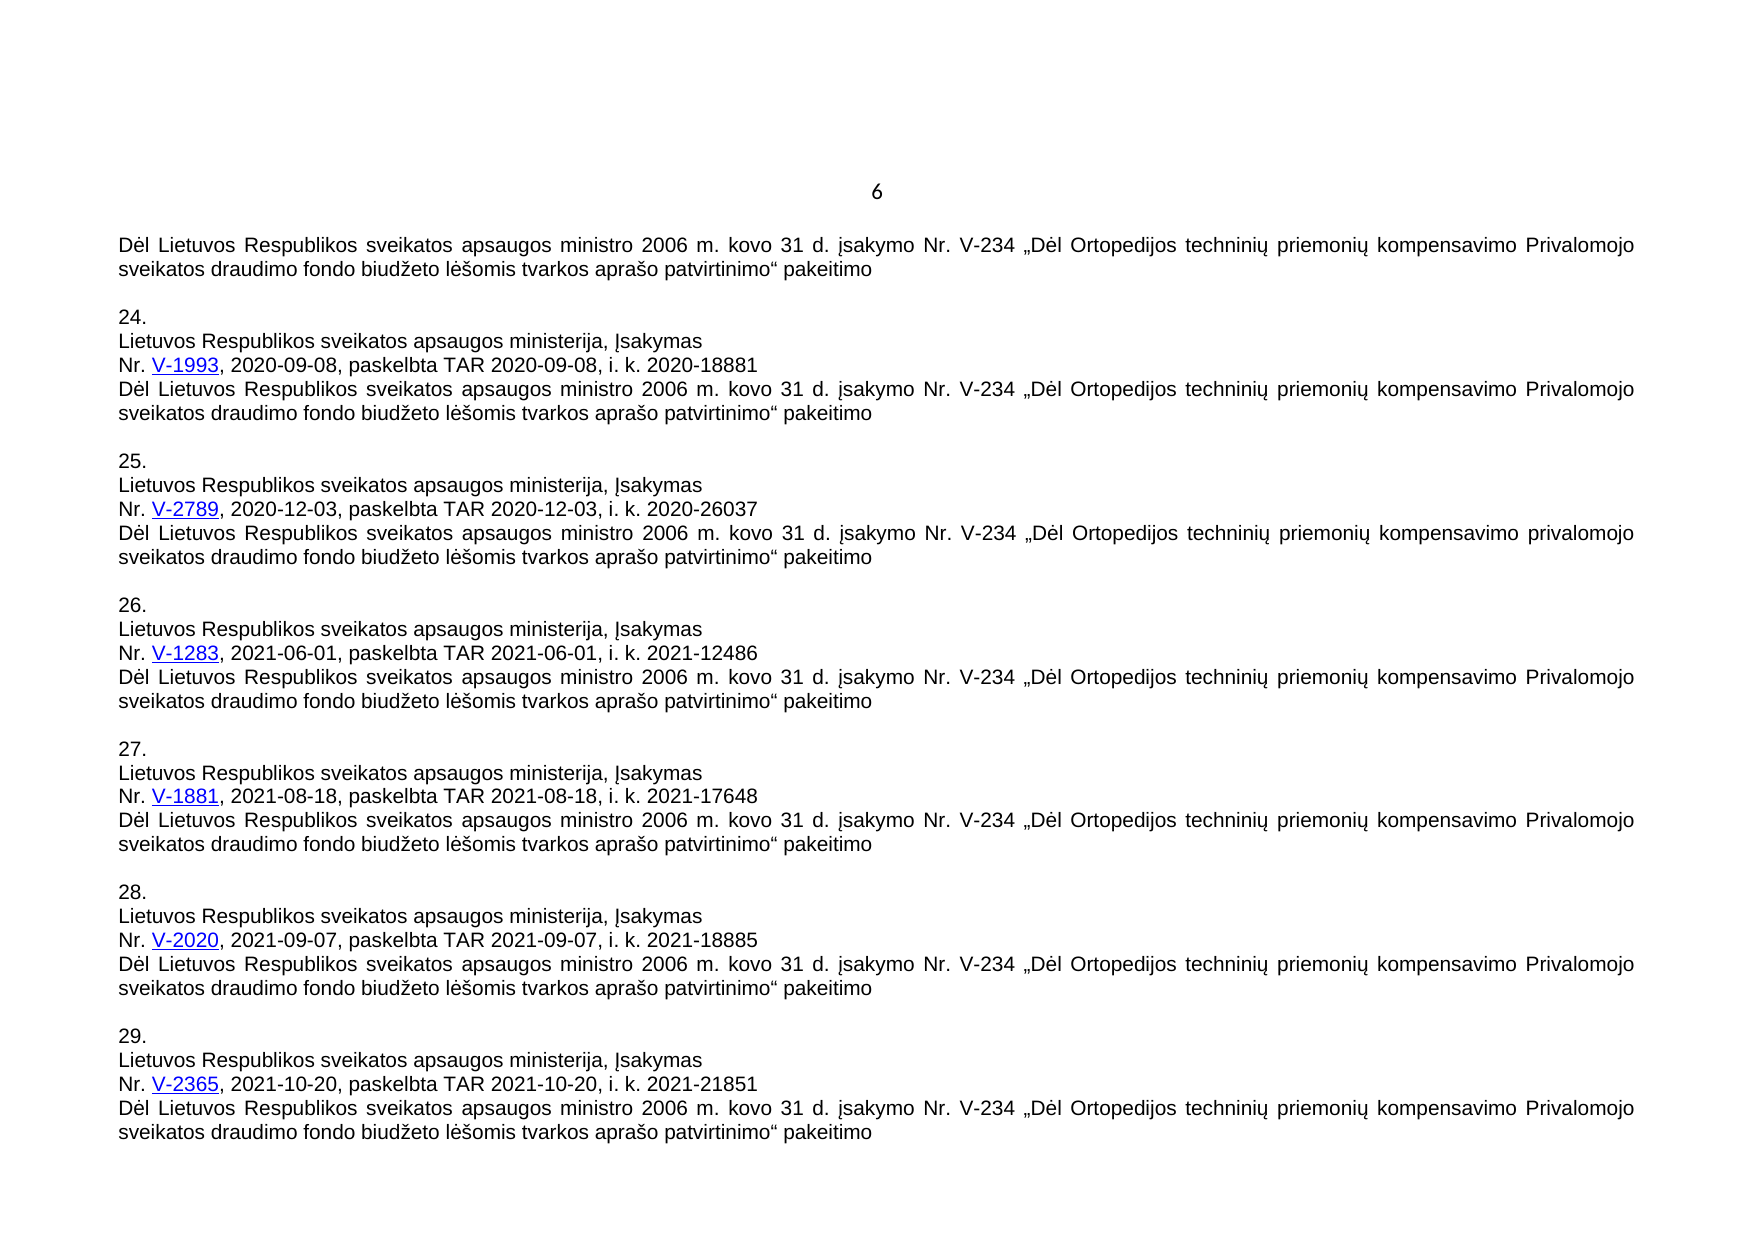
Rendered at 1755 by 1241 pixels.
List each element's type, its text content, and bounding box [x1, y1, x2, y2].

text 26. [118, 593, 1636, 617]
text Nr. V-2789, 2020-12-03, paskelbta TAR 2020-12-03, i. k. 2020-26037 [118, 497, 1636, 521]
text 24. [118, 305, 1636, 329]
text Dėl Lietuvos Respublikos sveikatos apsaugos ministro 2006 m. kovo 31 d. įsakymo Nr. V-234 „Dėl Ortopedijos techninių priemonių kompensavimo Privalomojo sveikatos draudimo fondo biudžeto lėšomis tvarkos aprašo patvirtinimo“ pakeitimo [118, 377, 1636, 425]
text Dėl Lietuvos Respublikos sveikatos apsaugos ministro 2006 m. kovo 31 d. įsakymo Nr. V-234 „Dėl Ortopedijos techninių priemonių kompensavimo Privalomojo sveikatos draudimo fondo biudžeto lėšomis tvarkos aprašo patvirtinimo“ pakeitimo [118, 808, 1636, 856]
text Nr. V-1993, 2020-09-08, paskelbta TAR 2020-09-08, i. k. 2020-18881 [118, 353, 1636, 377]
text Nr. V-2365, 2021-10-20, paskelbta TAR 2021-10-20, i. k. 2021-21851 [118, 1072, 1636, 1096]
text 27. [118, 736, 1636, 760]
text Dėl Lietuvos Respublikos sveikatos apsaugos ministro 2006 m. kovo 31 d. įsakymo Nr. V-234 „Dėl Ortopedijos techninių priemonių kompensavimo privalomojo sveikatos draudimo fondo biudžeto lėšomis tvarkos aprašo patvirtinimo“ pakeitimo [118, 521, 1636, 569]
text 28. [118, 880, 1636, 904]
text Lietuvos Respublikos sveikatos apsaugos ministerija, Įsakymas [118, 329, 1636, 353]
text Dėl Lietuvos Respublikos sveikatos apsaugos ministro 2006 m. kovo 31 d. įsakymo Nr. V-234 „Dėl Ortopedijos techninių priemonių kompensavimo Privalomojo sveikatos draudimo fondo biudžeto lėšomis tvarkos aprašo patvirtinimo“ pakeitimo [118, 233, 1636, 281]
text Nr. V-1283, 2021-06-01, paskelbta TAR 2021-06-01, i. k. 2021-12486 [118, 641, 1636, 664]
text Lietuvos Respublikos sveikatos apsaugos ministerija, Įsakymas [118, 1048, 1636, 1072]
text Dėl Lietuvos Respublikos sveikatos apsaugos ministro 2006 m. kovo 31 d. įsakymo Nr. V-234 „Dėl Ortopedijos techninių priemonių kompensavimo Privalomojo sveikatos draudimo fondo biudžeto lėšomis tvarkos aprašo patvirtinimo“ pakeitimo [118, 952, 1636, 1000]
text Nr. V-2020, 2021-09-07, paskelbta TAR 2021-09-07, i. k. 2021-18885 [118, 928, 1636, 952]
text Dėl Lietuvos Respublikos sveikatos apsaugos ministro 2006 m. kovo 31 d. įsakymo Nr. V-234 „Dėl Ortopedijos techninių priemonių kompensavimo Privalomojo sveikatos draudimo fondo biudžeto lėšomis tvarkos aprašo patvirtinimo“ pakeitimo [118, 664, 1636, 712]
text Lietuvos Respublikos sveikatos apsaugos ministerija, Įsakymas [118, 760, 1636, 784]
text Lietuvos Respublikos sveikatos apsaugos ministerija, Įsakymas [118, 617, 1636, 641]
text Lietuvos Respublikos sveikatos apsaugos ministerija, Įsakymas [118, 473, 1636, 497]
text Lietuvos Respublikos sveikatos apsaugos ministerija, Įsakymas [118, 904, 1636, 928]
text Dėl Lietuvos Respublikos sveikatos apsaugos ministro 2006 m. kovo 31 d. įsakymo Nr. V-234 „Dėl Ortopedijos techninių priemonių kompensavimo Privalomojo sveikatos draudimo fondo biudžeto lėšomis tvarkos aprašo patvirtinimo“ pakeitimo [118, 1096, 1636, 1144]
text 25. [118, 449, 1636, 473]
text 29. [118, 1024, 1636, 1048]
text Nr. V-1881, 2021-08-18, paskelbta TAR 2021-08-18, i. k. 2021-17648 [118, 784, 1636, 808]
